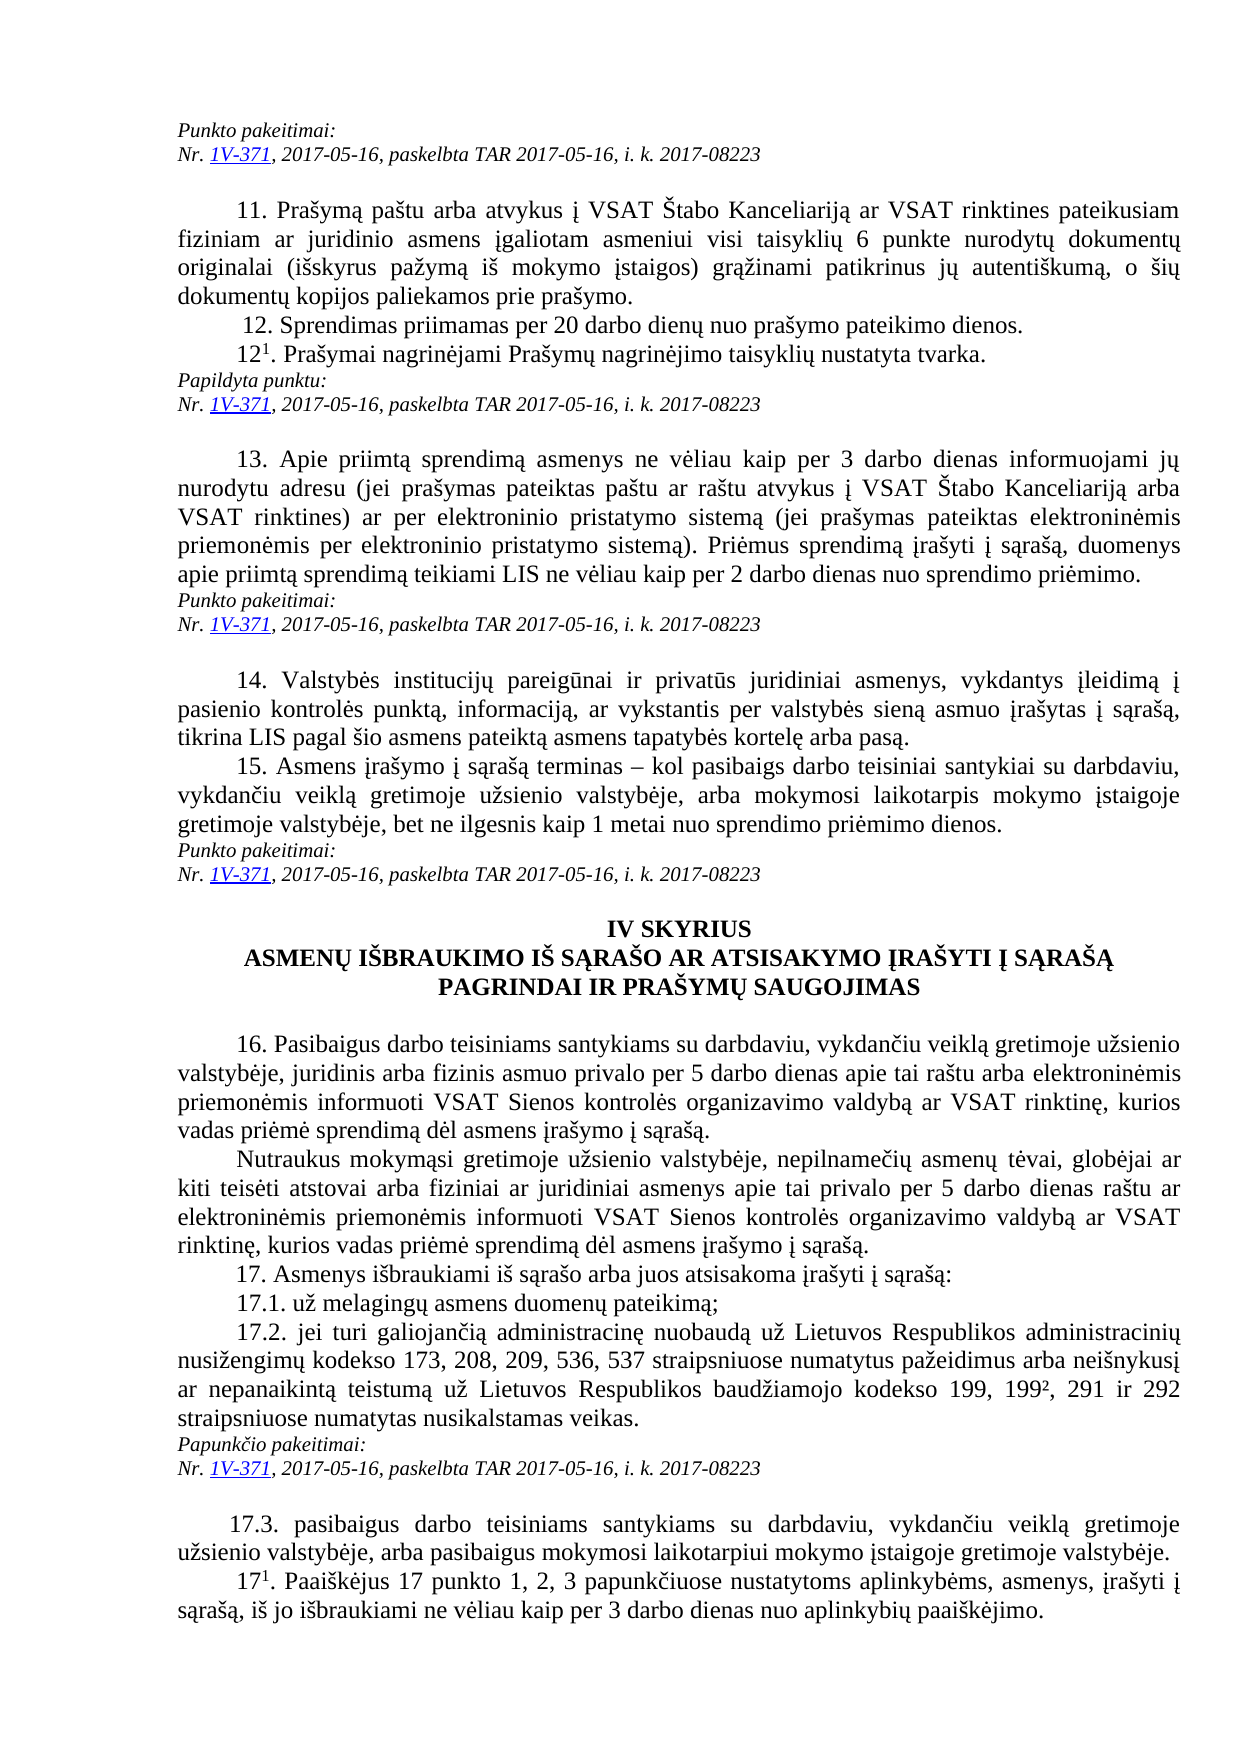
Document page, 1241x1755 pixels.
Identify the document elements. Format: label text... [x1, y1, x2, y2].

text Punkto pakeitimai: [177, 588, 1181, 612]
text 13. Apie priimtą sprendimą asmenys ne vėliau kaip per 3 darbo dienas informuojami jų nurodytu adresu (jei prašymas pateiktas paštu ar raštu atvykus į VSAT Štabo Kanceliariją arba VSAT rinktines) ar per elektroninio pristatymo sistemą (jei prašymas pateiktas elektroninėmis priemonėmis per elektroninio pristatymo sistemą). Priėmus sprendimą įrašyti į sąrašą, duomenys apie priimtą sprendimą teikiami LIS ne vėliau kaip per 2 darbo dienas nuo sprendimo priėmimo. [177, 444, 1181, 588]
text 15. Asmens įrašymo į sąrašą terminas – kol pasibaigs darbo teisiniai santykiai su darbdaviu, vykdančiu veiklą gretimoje užsienio valstybėje, arba mokymosi laikotarpis mokymo įstaigoje gretimoje valstybėje, bet ne ilgesnis kaip 1 metai nuo sprendimo priėmimo dienos. [177, 751, 1181, 837]
text Nr. 1V-371, 2017-05-16, paskelbta TAR 2017-05-16, i. k. 2017-08223 [177, 392, 1181, 416]
text Nr. 1V-371, 2017-05-16, paskelbta TAR 2017-05-16, i. k. 2017-08223 [177, 862, 1181, 886]
text Nr. 1V-371, 2017-05-16, paskelbta TAR 2017-05-16, i. k. 2017-08223 [177, 1456, 1181, 1480]
text Nutraukus mokymąsi gretimoje užsienio valstybėje, nepilnamečių asmenų tėvai, globėjai ar kiti teisėti atstovai arba fiziniai ar juridiniai asmenys apie tai privalo per 5 darbo dienas raštu ar elektroninėmis priemonėmis informuoti VSAT Sienos kontrolės organizavimo valdybą ar VSAT rinktinę, kurios vadas priėmė sprendimą dėl asmens įrašymo į sąrašą. [177, 1144, 1181, 1259]
text 17.3. pasibaigus darbo teisiniams santykiams su darbdaviu, vykdančiu veiklą gretimoje užsienio valstybėje, arba pasibaigus mokymosi laikotarpiui mokymo įstaigoje gretimoje valstybėje. [177, 1509, 1181, 1566]
text 14. Valstybės institucijų pareigūnai ir privatūs juridiniai asmenys, vykdantys įleidimą į pasienio kontrolės punktą, informaciją, ar vykstantis per valstybės sieną asmuo įrašytas į sąrašą, tikrina LIS pagal šio asmens pateiktą asmens tapatybės kortelę arba pasą. [177, 665, 1181, 751]
text 12. Sprendimas priimamas per 20 darbo dienų nuo prašymo pateikimo dienos. [177, 310, 1181, 339]
text 11. Prašymą paštu arba atvykus į VSAT Štabo Kanceliariją ar VSAT rinktines pateikusiam fiziniam ar juridinio asmens įgaliotam asmeniui visi taisyklių 6 punkte nurodytų dokumentų originalai (išskyrus pažymą iš mokymo įstaigos) grąžinami patikrinus jų autentiškumą, o šių dokumentų kopijos paliekamos prie prašymo. [177, 195, 1181, 310]
text Nr. 1V-371, 2017-05-16, paskelbta TAR 2017-05-16, i. k. 2017-08223 [177, 612, 1181, 636]
text 171. Paaiškėjus 17 punkto 1, 2, 3 papunkčiuose nustatytoms aplinkybėms, asmenys, įrašyti į sąrašą, iš jo išbraukiami ne vėliau kaip per 3 darbo dienas nuo aplinkybių paaiškėjimo. [177, 1566, 1181, 1624]
text asmenų išbraukimo iš sąrašo ar atsisakymo įrašyti į sąrašą pagrindai ir prašymų saugojimas [177, 943, 1181, 1001]
text 121. Prašymai nagrinėjami Prašymų nagrinėjimo taisyklių nustatyta tvarka. [177, 339, 1181, 367]
text Papildyta punktu: [177, 367, 1181, 392]
text Punkto pakeitimai: [177, 118, 1181, 142]
text Nr. 1V-371, 2017-05-16, paskelbta TAR 2017-05-16, i. k. 2017-08223 [177, 142, 1181, 166]
text 16. Pasibaigus darbo teisiniams santykiams su darbdaviu, vykdančiu veiklą gretimoje užsienio valstybėje, juridinis arba fizinis asmuo privalo per 5 darbo dienas apie tai raštu arba elektroninėmis priemonėmis informuoti VSAT Sienos kontrolės organizavimo valdybą ar VSAT rinktinę, kurios vadas priėmė sprendimą dėl asmens įrašymo į sąrašą. [177, 1029, 1181, 1144]
text 17. Asmenys išbraukiami iš sąrašo arba juos atsisakoma įrašyti į sąrašą: [177, 1259, 1181, 1288]
text IV SKYRIUS [177, 914, 1181, 943]
text Papunkčio pakeitimai: [177, 1432, 1181, 1456]
text 17.1. už melagingų asmens duomenų pateikimą; [177, 1288, 1181, 1317]
text 17.2. jei turi galiojančią administracinę nuobaudą už Lietuvos Respublikos administracinių nusižengimų kodekso 173, 208, 209, 536, 537 straipsniuose numatytus pažeidimus arba neišnykusį ar nepanaikintą teistumą už Lietuvos Respublikos baudžiamojo kodekso 199, 199², 291 ir 292 straipsniuose numatytas nusikalstamas veikas. [177, 1317, 1181, 1432]
text Punkto pakeitimai: [177, 837, 1181, 862]
